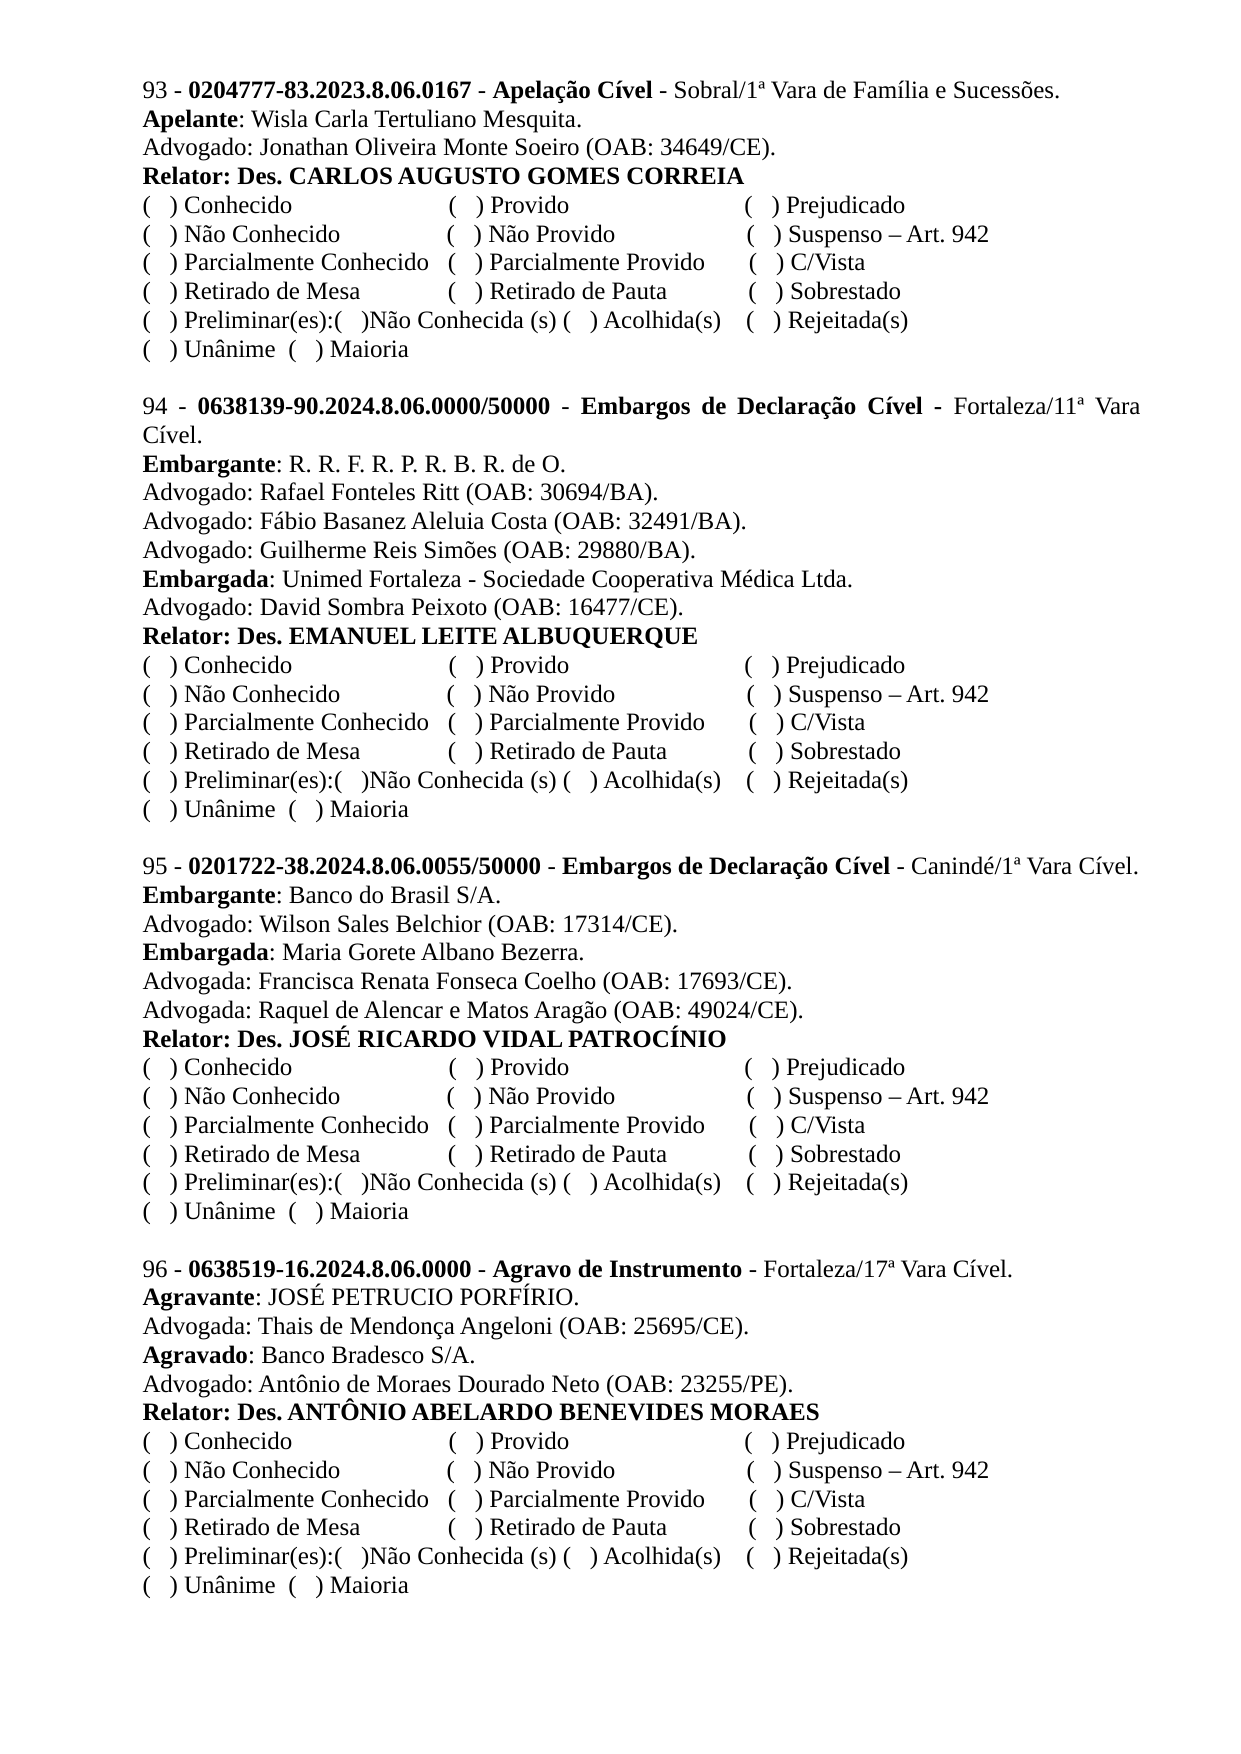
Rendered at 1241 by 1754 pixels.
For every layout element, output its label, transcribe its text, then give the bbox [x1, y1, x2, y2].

text Advogada: Raquel de Alencar e Matos Aragão (OAB: 49024/CE). [142, 995, 1141, 1024]
text Embargada: Unimed Fortaleza - Sociedade Cooperativa Médica Ltda. [142, 564, 1141, 592]
text Apelante: Wisla Carla Tertuliano Mesquita. [142, 104, 1141, 132]
text ( ) Conhecido ( ) Provido ( ) Prejudicado [142, 650, 1141, 679]
text ( ) Retirado de Mesa ( ) Retirado de Pauta ( ) Sobrestado [142, 1139, 1158, 1167]
text Embargante: Banco do Brasil S/A. [142, 880, 1141, 909]
text ( ) Unânime ( ) Maioria [142, 794, 1158, 822]
text Relator: Des. CARLOS AUGUSTO GOMES CORREIA [142, 161, 1141, 190]
text 95 - 0201722-38.2024.8.06.0055/50000 - Embargos de Declaração Cível - Canindé/1ª Vara Cível. [142, 851, 1141, 880]
text ( ) Retirado de Mesa ( ) Retirado de Pauta ( ) Sobrestado [142, 276, 1158, 305]
text ( ) Parcialmente Conhecido ( ) Parcialmente Provido ( ) C/Vista [142, 1110, 1158, 1139]
text ( ) Conhecido ( ) Provido ( ) Prejudicado [142, 1426, 1141, 1455]
text ( ) Não Conhecido ( ) Não Provido ( ) Suspenso – Art. 942 [142, 679, 1158, 707]
text Advogado: Rafael Fonteles Ritt (OAB: 30694/BA). [142, 477, 1141, 506]
text ( ) Conhecido ( ) Provido ( ) Prejudicado [142, 1052, 1141, 1081]
text ( ) Preliminar(es):( )Não Conhecida (s) ( ) Acolhida(s) ( ) Rejeitada(s) [142, 305, 1158, 334]
text ( ) Unânime ( ) Maioria [142, 334, 1158, 362]
text 94 - 0638139-90.2024.8.06.0000/50000 - Embargos de Declaração Cível - Fortaleza/11ª Vara Cível. [142, 391, 1141, 449]
text ( ) Unânime ( ) Maioria [142, 1570, 1158, 1599]
text Agravante: JOSÉ PETRUCIO PORFÍRIO. [142, 1282, 1141, 1311]
text Relator: Des. EMANUEL LEITE ALBUQUERQUE [142, 621, 1141, 650]
text ( ) Não Conhecido ( ) Não Provido ( ) Suspenso – Art. 942 [142, 1455, 1158, 1484]
text 96 - 0638519-16.2024.8.06.0000 - Agravo de Instrumento - Fortaleza/17ª Vara Cível. [142, 1254, 1141, 1282]
text 93 - 0204777-83.2023.8.06.0167 - Apelação Cível - Sobral/1ª Vara de Família e Sucessões. [142, 75, 1141, 104]
text Advogado: Wilson Sales Belchior (OAB: 17314/CE). [142, 909, 1141, 937]
text Advogado: Antônio de Moraes Dourado Neto (OAB: 23255/PE). [142, 1369, 1141, 1397]
text Advogado: Jonathan Oliveira Monte Soeiro (OAB: 34649/CE). [142, 132, 1141, 161]
text ( ) Retirado de Mesa ( ) Retirado de Pauta ( ) Sobrestado [142, 736, 1158, 765]
text ( ) Não Conhecido ( ) Não Provido ( ) Suspenso – Art. 942 [142, 219, 1158, 247]
text Relator: Des. ANTÔNIO ABELARDO BENEVIDES MORAES [142, 1397, 1141, 1426]
text Advogado: David Sombra Peixoto (OAB: 16477/CE). [142, 592, 1141, 621]
text ( ) Não Conhecido ( ) Não Provido ( ) Suspenso – Art. 942 [142, 1081, 1158, 1110]
text Agravado: Banco Bradesco S/A. [142, 1340, 1141, 1369]
text Advogado: Guilherme Reis Simões (OAB: 29880/BA). [142, 535, 1141, 564]
text ( ) Parcialmente Conhecido ( ) Parcialmente Provido ( ) C/Vista [142, 1484, 1158, 1512]
text Relator: Des. JOSÉ RICARDO VIDAL PATROCÍNIO [142, 1024, 1141, 1052]
text Embargada: Maria Gorete Albano Bezerra. [142, 937, 1141, 966]
text ( ) Parcialmente Conhecido ( ) Parcialmente Provido ( ) C/Vista [142, 707, 1158, 736]
text ( ) Preliminar(es):( )Não Conhecida (s) ( ) Acolhida(s) ( ) Rejeitada(s) [142, 765, 1158, 794]
text ( ) Preliminar(es):( )Não Conhecida (s) ( ) Acolhida(s) ( ) Rejeitada(s) [142, 1541, 1158, 1570]
text Advogado: Fábio Basanez Aleluia Costa (OAB: 32491/BA). [142, 506, 1141, 535]
text Advogada: Francisca Renata Fonseca Coelho (OAB: 17693/CE). [142, 966, 1141, 995]
text ( ) Retirado de Mesa ( ) Retirado de Pauta ( ) Sobrestado [142, 1512, 1158, 1541]
text ( ) Parcialmente Conhecido ( ) Parcialmente Provido ( ) C/Vista [142, 247, 1158, 276]
text Advogada: Thais de Mendonça Angeloni (OAB: 25695/CE). [142, 1311, 1141, 1340]
text ( ) Unânime ( ) Maioria [142, 1196, 1158, 1225]
text ( ) Preliminar(es):( )Não Conhecida (s) ( ) Acolhida(s) ( ) Rejeitada(s) [142, 1167, 1158, 1196]
text Embargante: R. R. F. R. P. R. B. R. de O. [142, 449, 1141, 477]
text ( ) Conhecido ( ) Provido ( ) Prejudicado [142, 190, 1141, 219]
